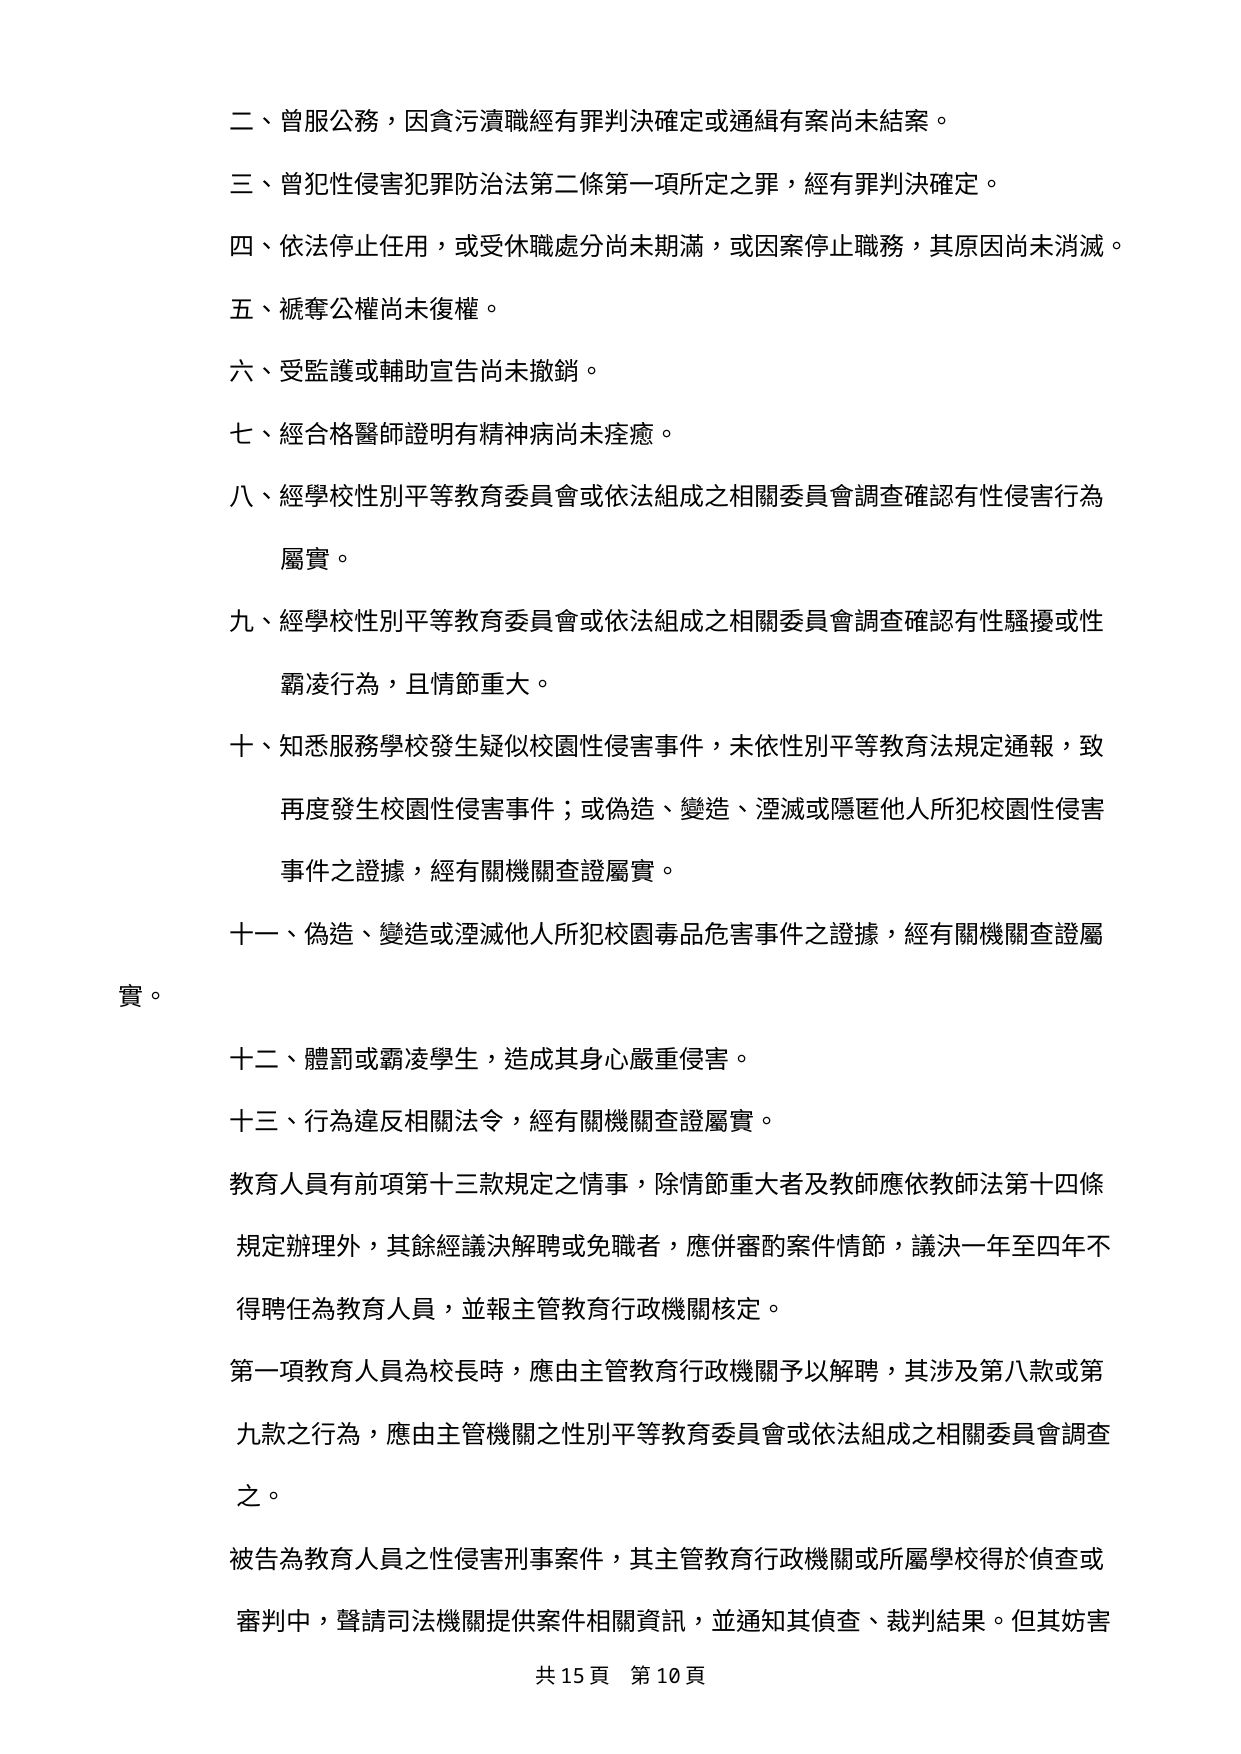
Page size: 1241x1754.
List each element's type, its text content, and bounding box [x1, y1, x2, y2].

text 九、經學校性別平等教育委員會或依法組成之相關委員會調查確認有性騷擾或性霸凌行為，且情節重大。 [229, 578, 1122, 703]
text 十二、體罰或霸凌學生，造成其身心嚴重侵害。 [118, 1016, 1122, 1078]
text 三、曾犯性侵害犯罪防治法第二條第一項所定之罪，經有罪判決確定。 [118, 141, 1122, 203]
text 十、知悉服務學校發生疑似校園性侵害事件，未依性別平等教育法規定通報，致再度發生校園性侵害事件；或偽造、變造、湮滅或隱匿他人所犯校園性侵害事件之證據，經有關機關查證屬實。 [229, 703, 1122, 891]
text 五、褫奪公權尚未復權。 [118, 266, 1122, 328]
text 六、受監護或輔助宣告尚未撤銷。 [118, 328, 1122, 391]
text 第一項教育人員為校長時，應由主管教育行政機關予以解聘，其涉及第八款或第九款之行為，應由主管機關之性別平等教育委員會或依法組成之相關委員會調查之。 [229, 1328, 1122, 1516]
text 十三、行為違反相關法令，經有關機關查證屬實。 [118, 1078, 1122, 1141]
text 七、經合格醫師證明有精神病尚未痊癒。 [118, 391, 1122, 453]
text 教育人員有前項第十三款規定之情事，除情節重大者及教師應依教師法第十四條規定辦理外，其餘經議決解聘或免職者，應併審酌案件情節，議決一年至四年不得聘任為教育人員，並報主管教育行政機關核定。 [229, 1141, 1122, 1328]
text 八、經學校性別平等教育委員會或依法組成之相關委員會調查確認有性侵害行為屬實。 [229, 453, 1122, 578]
text 被告為教育人員之性侵害刑事案件，其主管教育行政機關或所屬學校得於偵查或審判中，聲請司法機關提供案件相關資訊，並通知其偵查、裁判結果。但其妨害 [229, 1516, 1122, 1641]
text 四、依法停止任用，或受休職處分尚未期滿，或因案停止職務，其原因尚未消滅。 [118, 203, 1122, 266]
text 二、曾服公務，因貪污瀆職經有罪判決確定或通緝有案尚未結案。 [118, 78, 1122, 141]
text 十一、偽造、變造或湮滅他人所犯校園毒品危害事件之證據，經有關機關查證屬實。 [118, 891, 1122, 1016]
